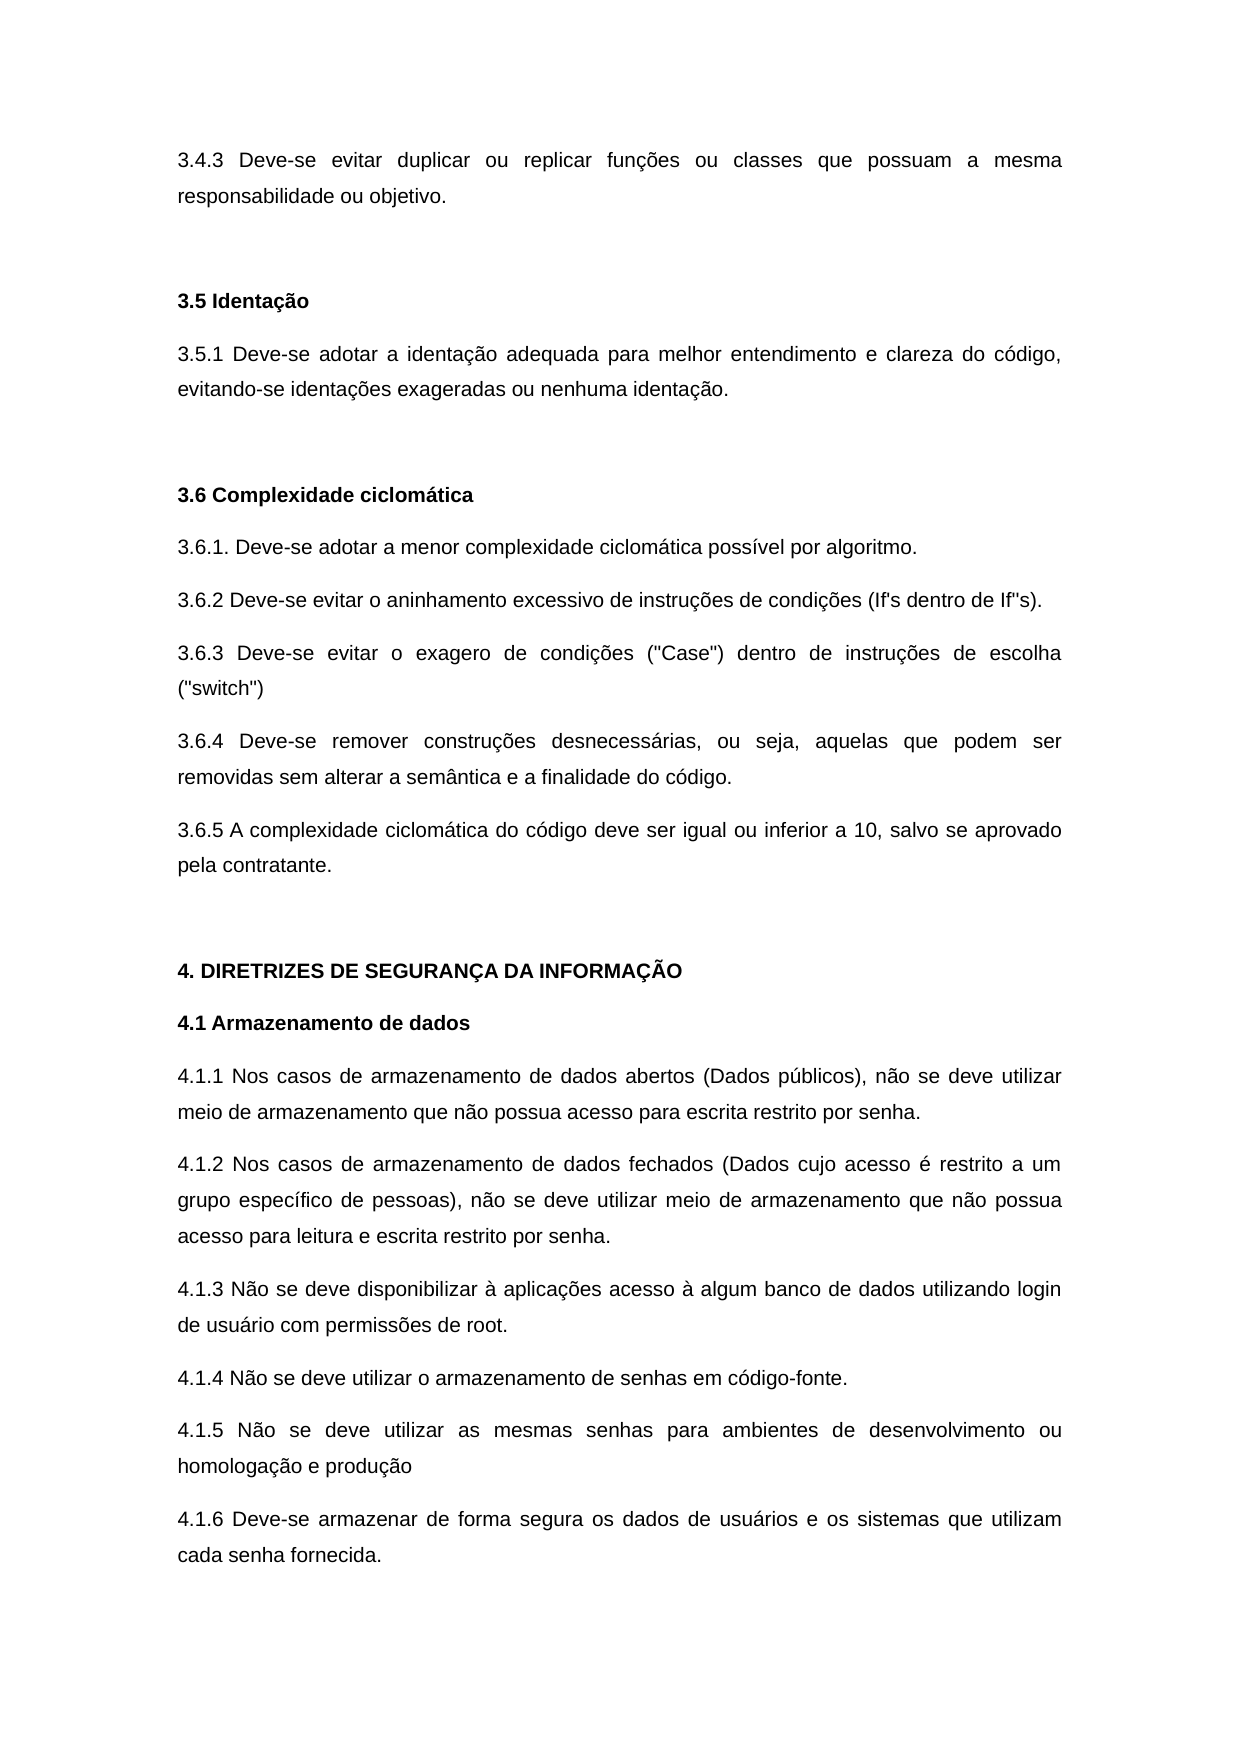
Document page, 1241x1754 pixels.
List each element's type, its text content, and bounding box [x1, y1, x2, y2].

text 3.6.1. Deve-se adotar a menor complexidade ciclomática possível por algoritmo. [177, 535, 1063, 559]
text 3.4.3 Deve-se evitar duplicar ou replicar funções ou classes que possuam a mesma responsabilidade ou objetivo. [177, 148, 1063, 207]
text 4.1.2 Nos casos de armazenamento de dados fechados (Dados cujo acesso é restrito a um grupo específico de pessoas), não se deve utilizar meio de armazenamento que não possua acesso para leitura e escrita restrito por senha. [177, 1152, 1063, 1248]
text 4. DIRETRIZES DE SEGURANÇA DA INFORMAÇÃO [177, 958, 1063, 982]
text 4.1.3 Não se deve disponibilizar à aplicações acesso à algum banco de dados utilizando login de usuário com permissões de root. [177, 1277, 1063, 1337]
text 4.1.1 Nos casos de armazenamento de dados abertos (Dados públicos), não se deve utilizar meio de armazenamento que não possua acesso para escrita restrito por senha. [177, 1064, 1063, 1124]
text 3.6.2 Deve-se evitar o aninhamento excessivo de instruções de condições (If's dentro de If''s). [177, 588, 1063, 612]
text 3.6.5 A complexidade ciclomática do código deve ser igual ou inferior a 10, salvo se aprovado pela contratante. [177, 817, 1063, 877]
text 3.5 Identação [177, 289, 1063, 313]
text 4.1.4 Não se deve utilizar o armazenamento de senhas em código-fonte. [177, 1365, 1063, 1389]
text 4.1.6 Deve-se armazenar de forma segura os dados de usuários e os sistemas que utilizam cada senha fornecida. [177, 1506, 1063, 1566]
text 3.6 Complexidade ciclomática [177, 482, 1063, 506]
text 3.6.4 Deve-se remover construções desnecessárias, ou seja, aquelas que podem ser removidas sem alterar a semântica e a finalidade do código. [177, 729, 1063, 789]
text 3.6.3 Deve-se evitar o exagero de condições ("Case") dentro de instruções de escolha ("switch") [177, 640, 1063, 700]
text 4.1 Armazenamento de dados [177, 1011, 1063, 1035]
text 4.1.5 Não se deve utilizar as mesmas senhas para ambientes de desenvolvimento ou homologação e produção [177, 1418, 1063, 1478]
text 3.5.1 Deve-se adotar a identação adequada para melhor entendimento e clareza do código, evitando-se identações exageradas ou nenhuma identação. [177, 341, 1063, 401]
